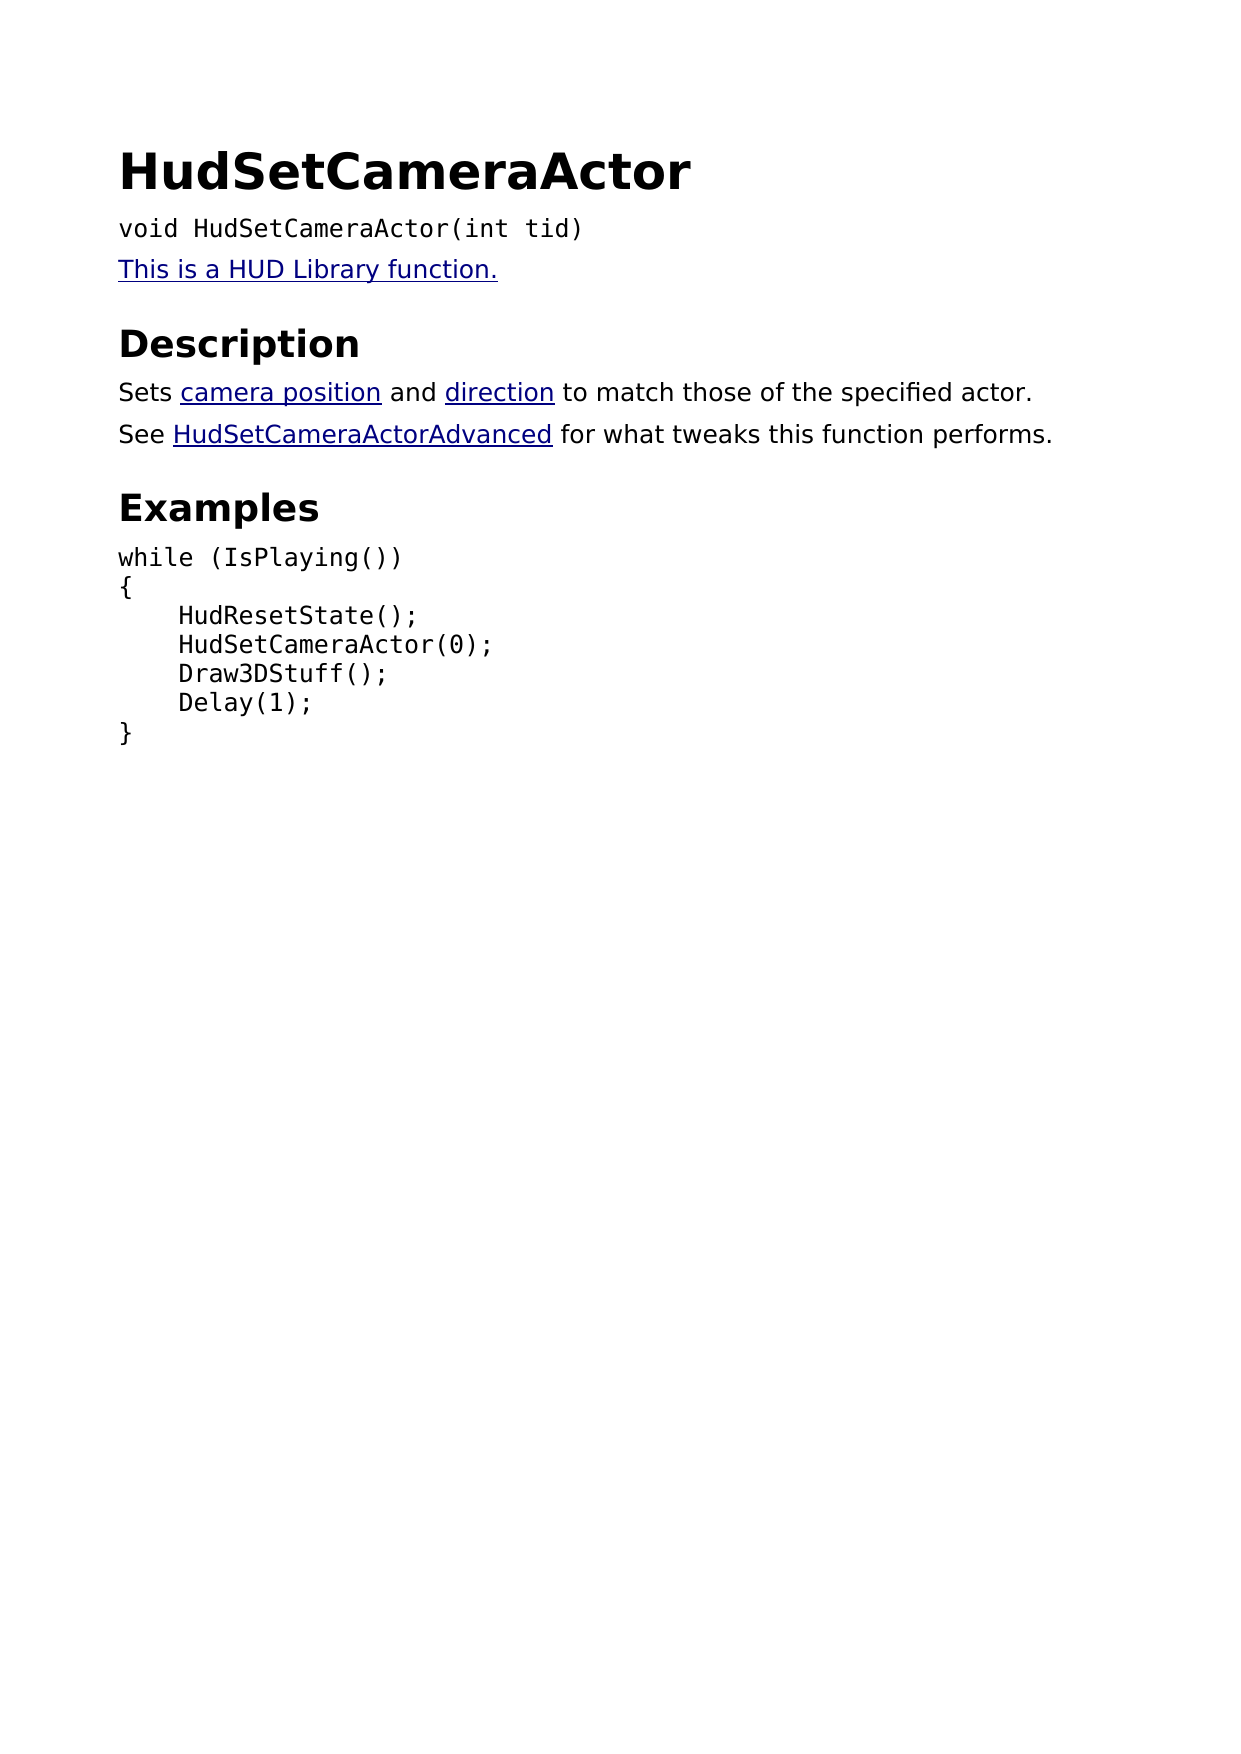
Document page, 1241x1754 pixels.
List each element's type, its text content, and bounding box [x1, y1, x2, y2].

text This is a HUD Library function. [118, 256, 1122, 285]
text while (IsPlaying()) { HudResetState(); HudSetCameraActor(0); Draw3DStuff(); Delay(1); } [118, 543, 1122, 747]
subtitle Examples [118, 487, 1122, 530]
text Sets camera position and direction to match those of the specified actor. [118, 378, 1122, 407]
text void HudSetCameraActor(int tid) [118, 214, 1122, 243]
text See HudSetCameraActorAdvanced for what tweaks this function performs. [118, 420, 1122, 449]
subtitle Description [118, 322, 1122, 366]
subtitle HudSetCameraActor [118, 143, 1122, 201]
